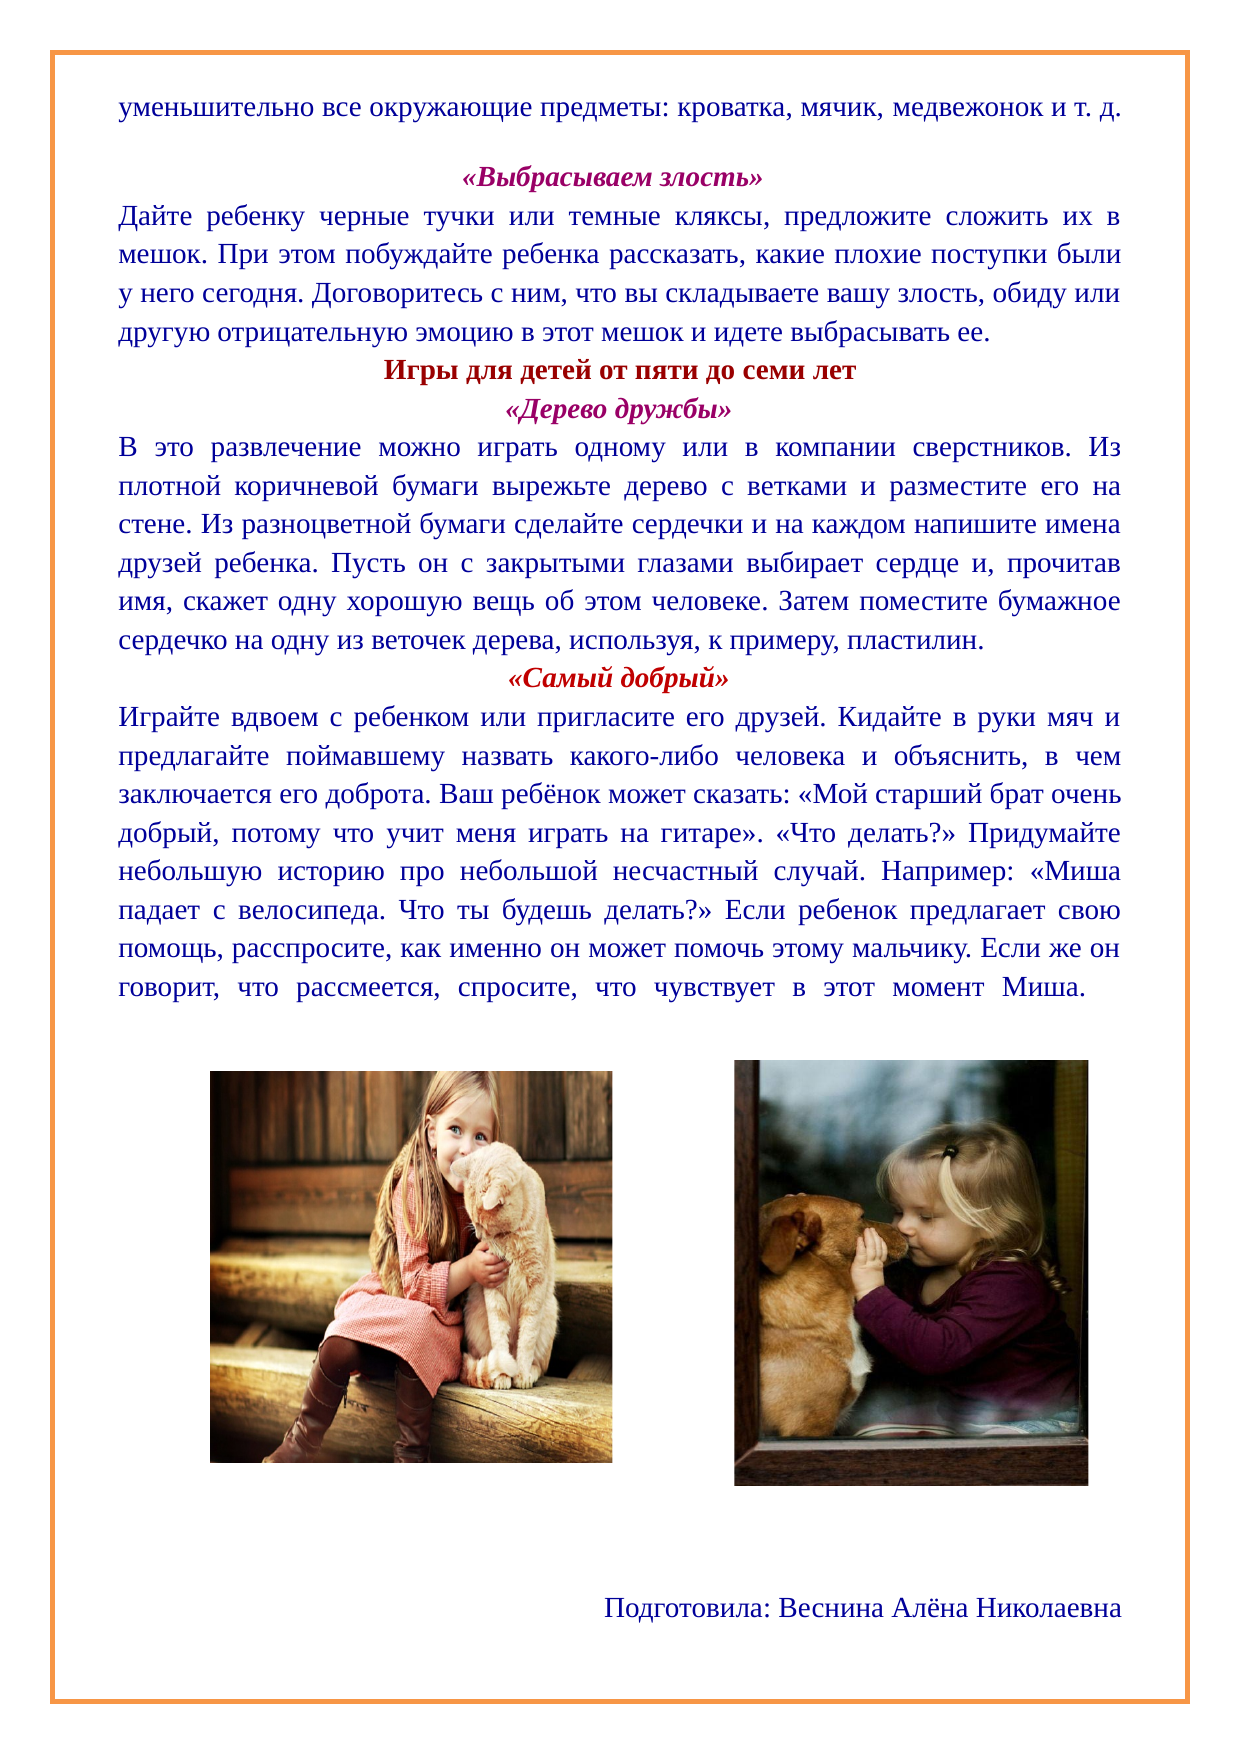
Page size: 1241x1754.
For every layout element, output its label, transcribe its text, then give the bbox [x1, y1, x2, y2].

text «Выбрасываем злость» [118, 159, 1122, 193]
text Играйте вдвоем с ребенком или пригласите его друзей. Кидайте в руки мяч и предлагайте поймавшему назвать какого-либо человека и объяснить, в чем заключается его доброта. Ваш ребёнок может сказать: «Мой старший брат очень добрый, потому что учит меня играть на гитаре». «Что делать?» Придумайте небольшую историю про небольшой несчастный случай. Например: «Миша падает с велосипеда. Что ты будешь делать?» Если ребенок предлагает свою помощь, расспросите, как именно он может помочь этому мальчику. Если же он говорит, что рассмеется, спросите, что чувствует в этот момент Миша. [118, 699, 1122, 1041]
text В это развлечение можно играть одному или в компании сверстников. Из плотной коричневой бумаги вырежьте дерево с ветками и разместите его на стене. Из разноцветной бумаги сделайте сердечки и на каждом напишите имена друзей ребенка. Пусть он с закрытыми глазами выбирает сердце и, прочитав имя, скажет одну хорошую вещь об этом человеке. Затем поместите бумажное сердечко на одну из веточек дерева, используя, к примеру, пластилин. [118, 429, 1122, 656]
text Игры для детей от пяти до семи лет [118, 352, 1122, 386]
text «Самый добрый» [118, 661, 1122, 694]
text Подготовила: Веснина Алёна Николаевна [118, 1590, 1122, 1624]
text Дайте ребенку черные тучки или темные кляксы, предложите сложить их в мешок. При этом побуждайте ребенка рассказать, какие плохие поступки были у него сегодня. Договоритесь с ним, что вы складываете вашу злость, обиду или другую отрицательную эмоцию в этот мешок и идете выбрасывать ее. [118, 198, 1122, 347]
text «Дерево дружбы» [118, 391, 1122, 424]
text уменьшительно все окружающие предметы: кроватка, мячик, медвежонок и т. д. [118, 89, 1122, 155]
